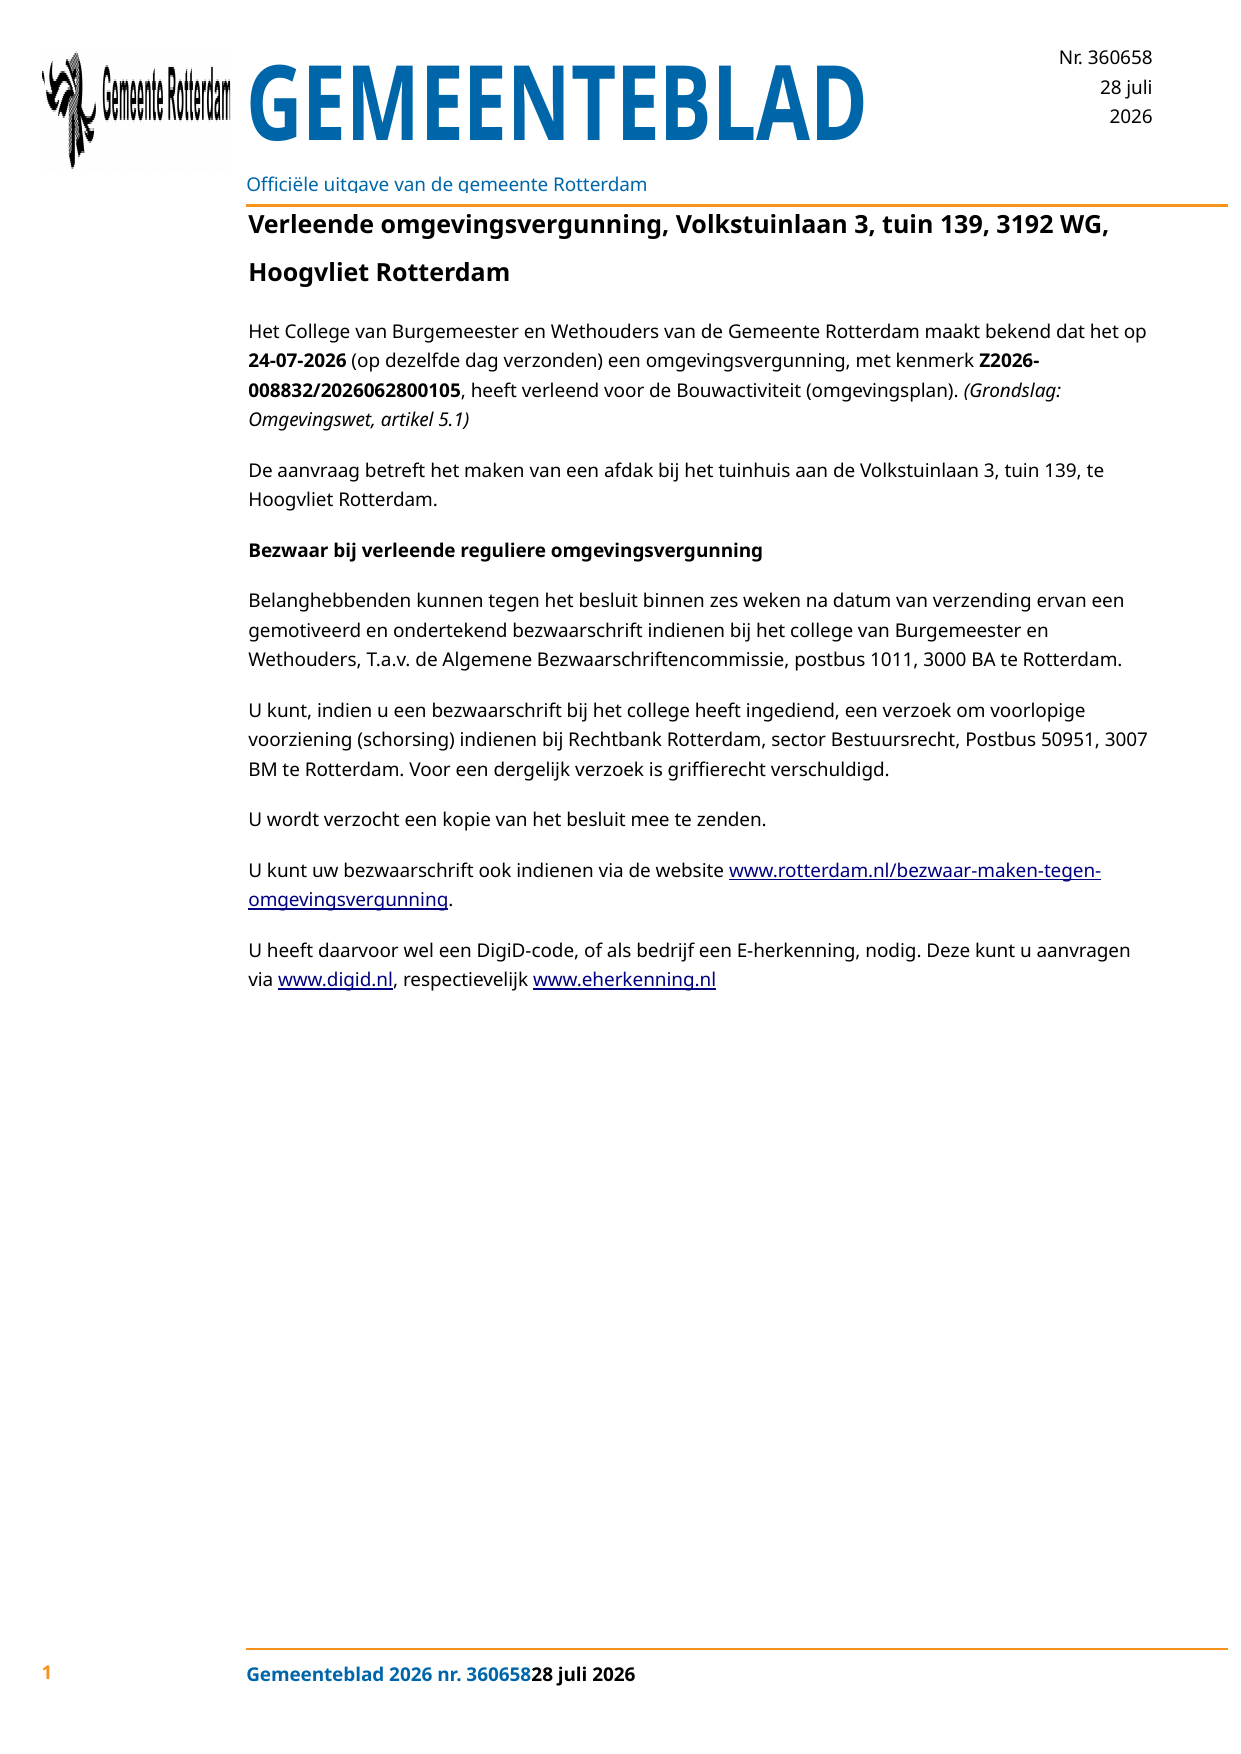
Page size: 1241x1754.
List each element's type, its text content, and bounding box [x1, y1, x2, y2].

text De aanvraag betreft het maken van een afdak bij het tuinhuis aan de Volkstuinlaan 3, tuin 139, te Hoogvliet Rotterdam. [248, 457, 1152, 512]
text Belanghebbenden kunnen tegen het besluit binnen zes weken na datum van verzending ervan een gemotiveerd en ondertekend bezwaarschrift indienen bij het college van Burgemeester en Wethouders, T.a.v. de Algemene Bezwaarschriftencommissie, postbus 1011, 3000 BA te Rotterdam. [248, 587, 1152, 672]
text U wordt verzocht een kopie van het besluit mee te zenden. [248, 807, 1152, 832]
text Verleende omgevingsvergunning, Volkstuinlaan 3, tuin 139, 3192 WG, Hoogvliet Rotterdam [248, 207, 1152, 288]
text Bezwaar bij verleende reguliere omgevingsvergunning [248, 537, 1152, 563]
picture [41, 47, 231, 172]
text U heeft daarvoor wel een DigiD-code, of als bedrijf een E-herkenning, nodig. Deze kunt u aanvragen via www.digid.nl, respectievelijk www.eherkenning.nl [248, 937, 1152, 992]
text U kunt uw bezwaarschrift ook indienen via de website www.rotterdam.nl/bezwaar-maken-tegen-omgevingsvergunning. [248, 857, 1152, 912]
text U kunt, indien u een bezwaarschrift bij het college heeft ingediend, een verzoek om voorlopige voorziening (schorsing) indienen bij Rechtbank Rotterdam, sector Bestuursrecht, Postbus 50951, 3007 BM te Rotterdam. Voor een dergelijk verzoek is griffierecht verschuldigd. [248, 697, 1152, 782]
text Het College van Burgemeester en Wethouders van de Gemeente Rotterdam maakt bekend dat het op 24-07-2026 (op dezelfde dag verzonden) een omgevingsvergunning, met kenmerk Z2026-008832/2026062800105, heeft verleend voor de Bouwactiviteit (omgevingsplan). (Grondslag: Omgevingswet, artikel 5.1) [248, 318, 1152, 432]
